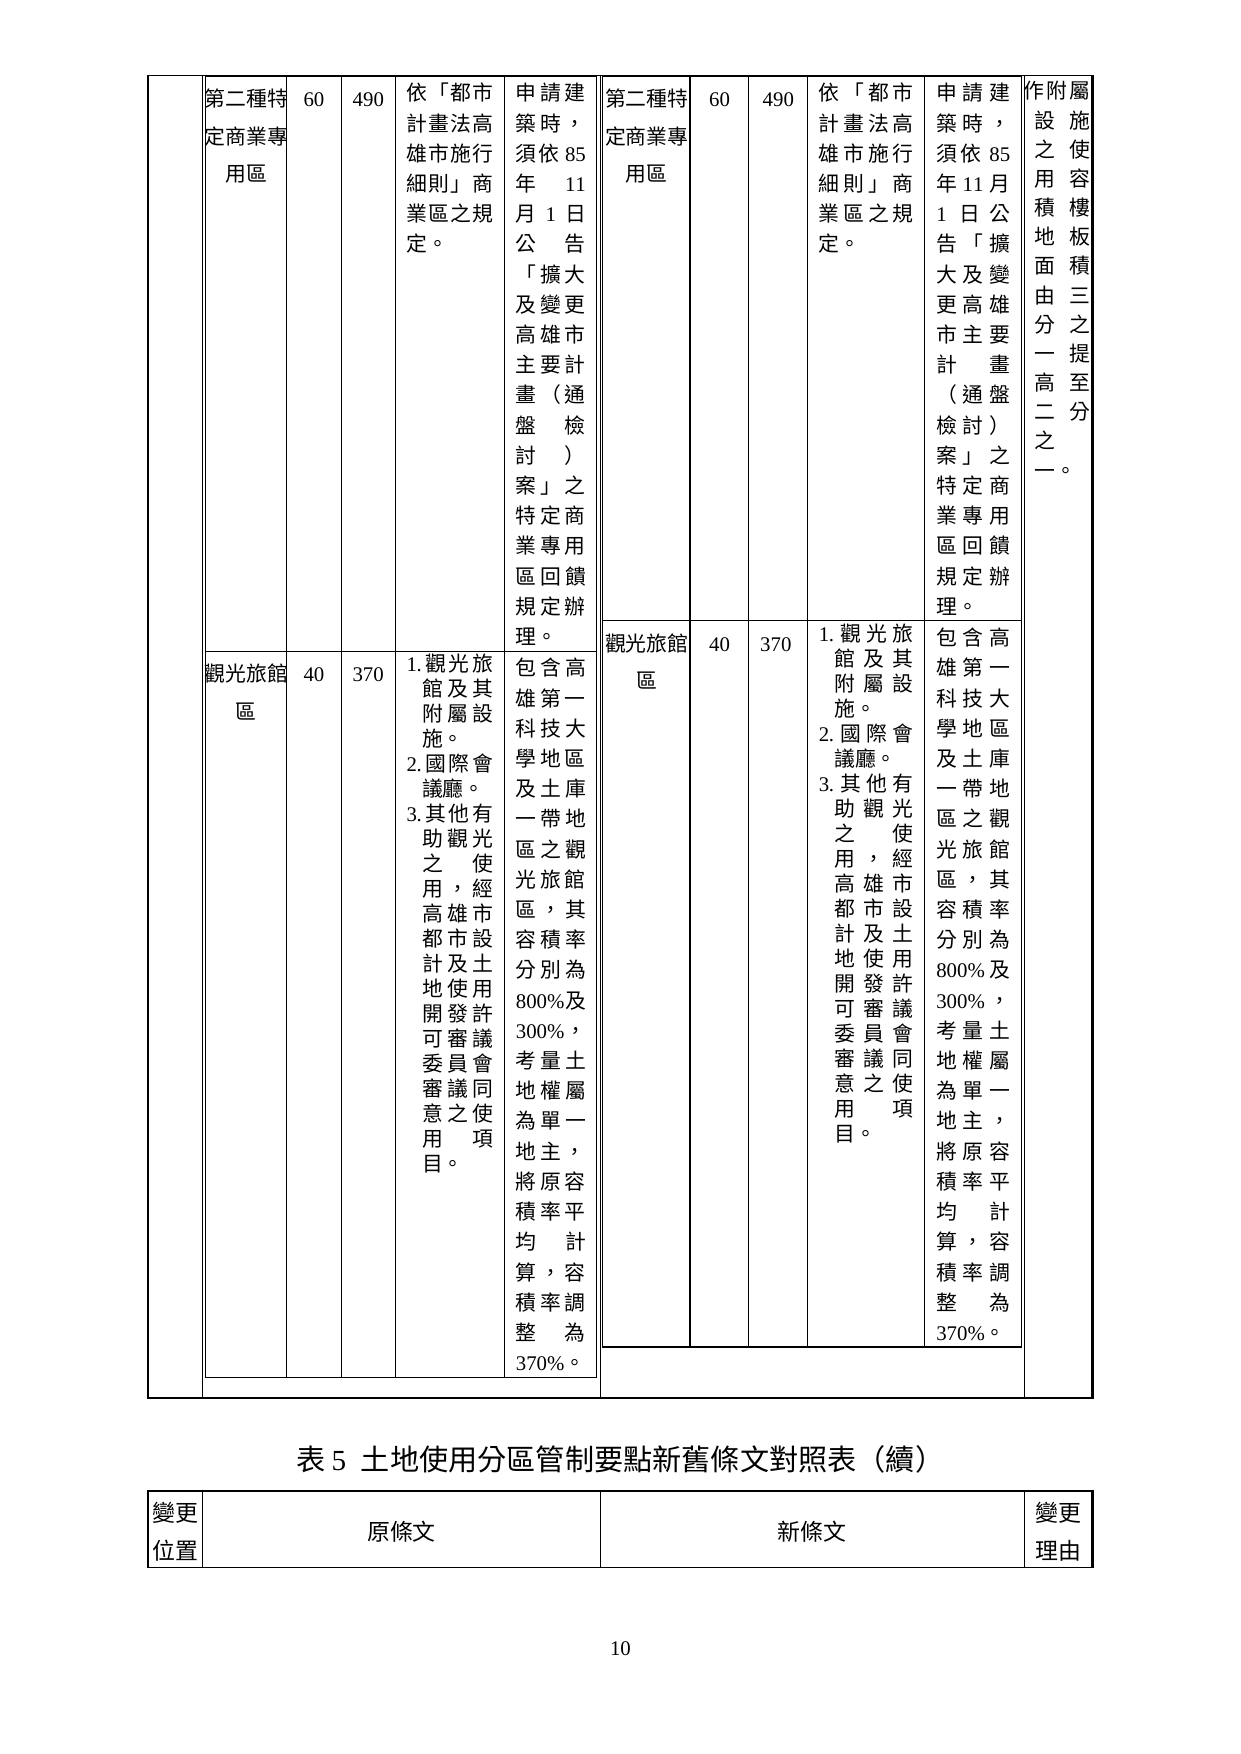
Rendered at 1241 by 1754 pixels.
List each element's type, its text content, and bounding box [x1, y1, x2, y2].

table_header 60 [691, 77, 748, 620]
table_header 第二種特定商業專用區 [206, 77, 286, 651]
table_cell 包含高雄第一科技大學地區及土庫一帶地區之觀光旅館區，其容積率分別為800%及300%，考量土地權屬為單一地主，將原容積率平均計算，容積率調整為370%。 [925, 621, 1021, 1346]
table_header 490 [749, 77, 807, 620]
table_header 變更位置 [149, 1492, 202, 1567]
table_header 60 [287, 77, 341, 651]
table_header 依「都市計畫法高雄市施行細則」商業區之規定。 [808, 77, 924, 620]
table_cell 包含高雄第一科技大學地區及土庫一帶地區之觀光旅館區，其容積率分別為800%及300%，考量土地權屬為單一地主，將原容積率平均計算，容積率調整為370%。 [505, 652, 596, 1377]
table_cell [149, 76, 202, 1397]
table_header 新條文 [601, 1492, 1024, 1567]
text 表5 土地使用分區管制要點新舊條文對照表（續） [148, 1437, 1092, 1479]
table_cell 370 [342, 652, 395, 1377]
table_cell 作附屬設施之使用容積樓地板面積由三分之一提高至二分之一。 [1025, 76, 1091, 1397]
table_cell 40 [691, 621, 748, 1346]
table_header 變更 理由 [1025, 1492, 1091, 1567]
table_cell 40 [287, 652, 341, 1377]
table_cell 1.觀光旅館及其附屬設施。 2.國際會議廳。 3.其他有助觀光之使用，經高雄市都市設計及土地使用開發許可審議委員會審議同意之使用項目。 [808, 621, 924, 1346]
table_header 依「都市計畫法高雄市施行細則」商業區之規定。 [396, 77, 504, 651]
table_cell 1.觀光旅館及其附屬設施。 2.國際會議廳。 3.其他有助觀光之使用，經高雄市都市設計及土地使用開發許可審議委員會審議同意之使用項目。 [396, 652, 504, 1377]
table_cell [601, 76, 1024, 1397]
table_header 第二種特定商業專用區 [603, 77, 689, 620]
table_cell 觀光旅館區 [206, 652, 286, 1377]
table_header 490 [342, 77, 395, 651]
table_cell 觀光旅館區 [603, 621, 689, 1346]
table_header 原條文 [203, 1492, 600, 1567]
table_header 申請建築時，須依85年11月1日公告「擴大及變更高雄市主要計畫（通盤檢討）案」之特定商業專用區回饋規定辦理。 [505, 77, 596, 651]
table_header 申請建築時，須依85年11月1日公告「擴大及變更高雄市主要計畫（通盤檢討）案」之特定商業專用區回饋規定辦理。 [925, 77, 1021, 620]
table_cell 370 [749, 621, 807, 1346]
table_cell [203, 76, 600, 1397]
